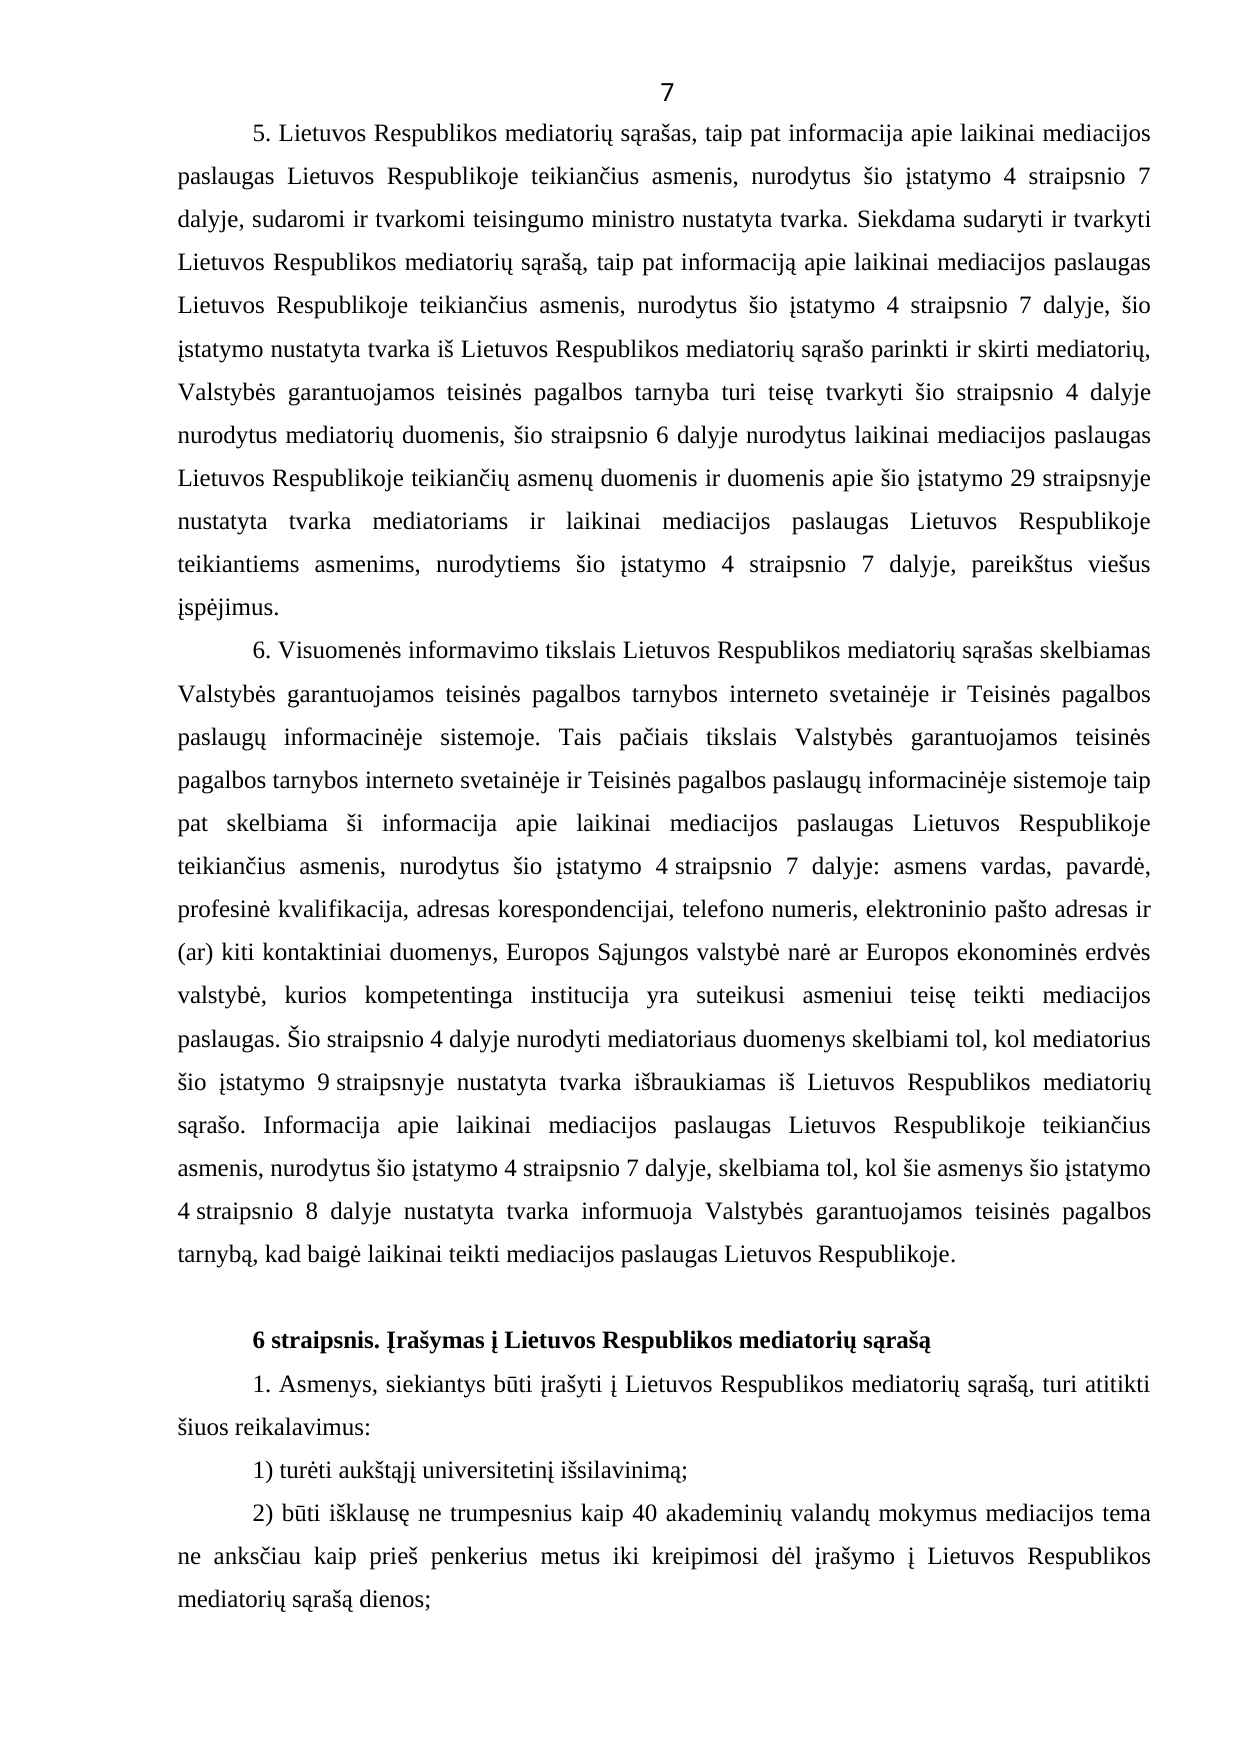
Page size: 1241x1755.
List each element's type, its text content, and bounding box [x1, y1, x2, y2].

text 6 straipsnis. Įrašymas į Lietuvos Respublikos mediatorių sąrašą [177, 1326, 1152, 1354]
text 1. Asmenys, siekiantys būti įrašyti į Lietuvos Respublikos mediatorių sąrašą, turi atitikti šiuos reikalavimus: [177, 1369, 1152, 1441]
text 1) turėti aukštąjį universitetinį išsilavinimą; [177, 1455, 1152, 1484]
text 5. Lietuvos Respublikos mediatorių sąrašas, taip pat informacija apie laikinai mediacijos paslaugas Lietuvos Respublikoje teikiančius asmenis, nurodytus šio įstatymo 4 straipsnio 7 dalyje, sudaromi ir tvarkomi teisingumo ministro nustatyta tvarka. Siekdama sudaryti ir tvarkyti Lietuvos Respublikos mediatorių sąrašą, taip pat informaciją apie laikinai mediacijos paslaugas Lietuvos Respublikoje teikiančius asmenis, nurodytus šio įstatymo 4 straipsnio 7 dalyje, šio įstatymo nustatyta tvarka iš Lietuvos Respublikos mediatorių sąrašo parinkti ir skirti mediatorių, Valstybės garantuojamos teisinės pagalbos tarnyba turi teisę tvarkyti šio straipsnio 4 dalyje nurodytus mediatorių duomenis, šio straipsnio 6 dalyje nurodytus laikinai mediacijos paslaugas Lietuvos Respublikoje teikiančių asmenų duomenis ir duomenis apie šio įstatymo 29 straipsnyje nustatyta tvarka mediatoriams ir laikinai mediacijos paslaugas Lietuvos Respublikoje teikiantiems asmenims, nurodytiems šio įstatymo 4 straipsnio 7 dalyje, pareikštus viešus įspėjimus. [177, 118, 1152, 621]
text 2) būti išklausę ne trumpesnius kaip 40 akademinių valandų mokymus mediacijos tema ne anksčiau kaip prieš penkerius metus iki kreipimosi dėl įrašymo į Lietuvos Respublikos mediatorių sąrašą dienos; [177, 1498, 1152, 1613]
text 6. Visuomenės informavimo tikslais Lietuvos Respublikos mediatorių sąrašas skelbiamas Valstybės garantuojamos teisinės pagalbos tarnybos interneto svetainėje ir Teisinės pagalbos paslaugų informacinėje sistemoje. Tais pačiais tikslais Valstybės garantuojamos teisinės pagalbos tarnybos interneto svetainėje ir Teisinės pagalbos paslaugų informacinėje sistemoje taip pat skelbiama ši informacija apie laikinai mediacijos paslaugas Lietuvos Respublikoje teikiančius asmenis, nurodytus šio įstatymo 4 straipsnio 7 dalyje: asmens vardas, pavardė, profesinė kvalifikacija, adresas korespondencijai, telefono numeris, elektroninio pašto adresas ir (ar) kiti kontaktiniai duomenys, Europos Sąjungos valstybė narė ar Europos ekonominės erdvės valstybė, kurios kompetentinga institucija yra suteikusi asmeniui teisę teikti mediacijos paslaugas. Šio straipsnio 4 dalyje nurodyti mediatoriaus duomenys skelbiami tol, kol mediatorius šio įstatymo 9 straipsnyje nustatyta tvarka išbraukiamas iš Lietuvos Respublikos mediatorių sąrašo. Informacija apie laikinai mediacijos paslaugas Lietuvos Respublikoje teikiančius asmenis, nurodytus šio įstatymo 4 straipsnio 7 dalyje, skelbiama tol, kol šie asmenys šio įstatymo 4 straipsnio 8 dalyje nustatyta tvarka informuoja Valstybės garantuojamos teisinės pagalbos tarnybą, kad baigė laikinai teikti mediacijos paslaugas Lietuvos Respublikoje. [177, 636, 1152, 1268]
